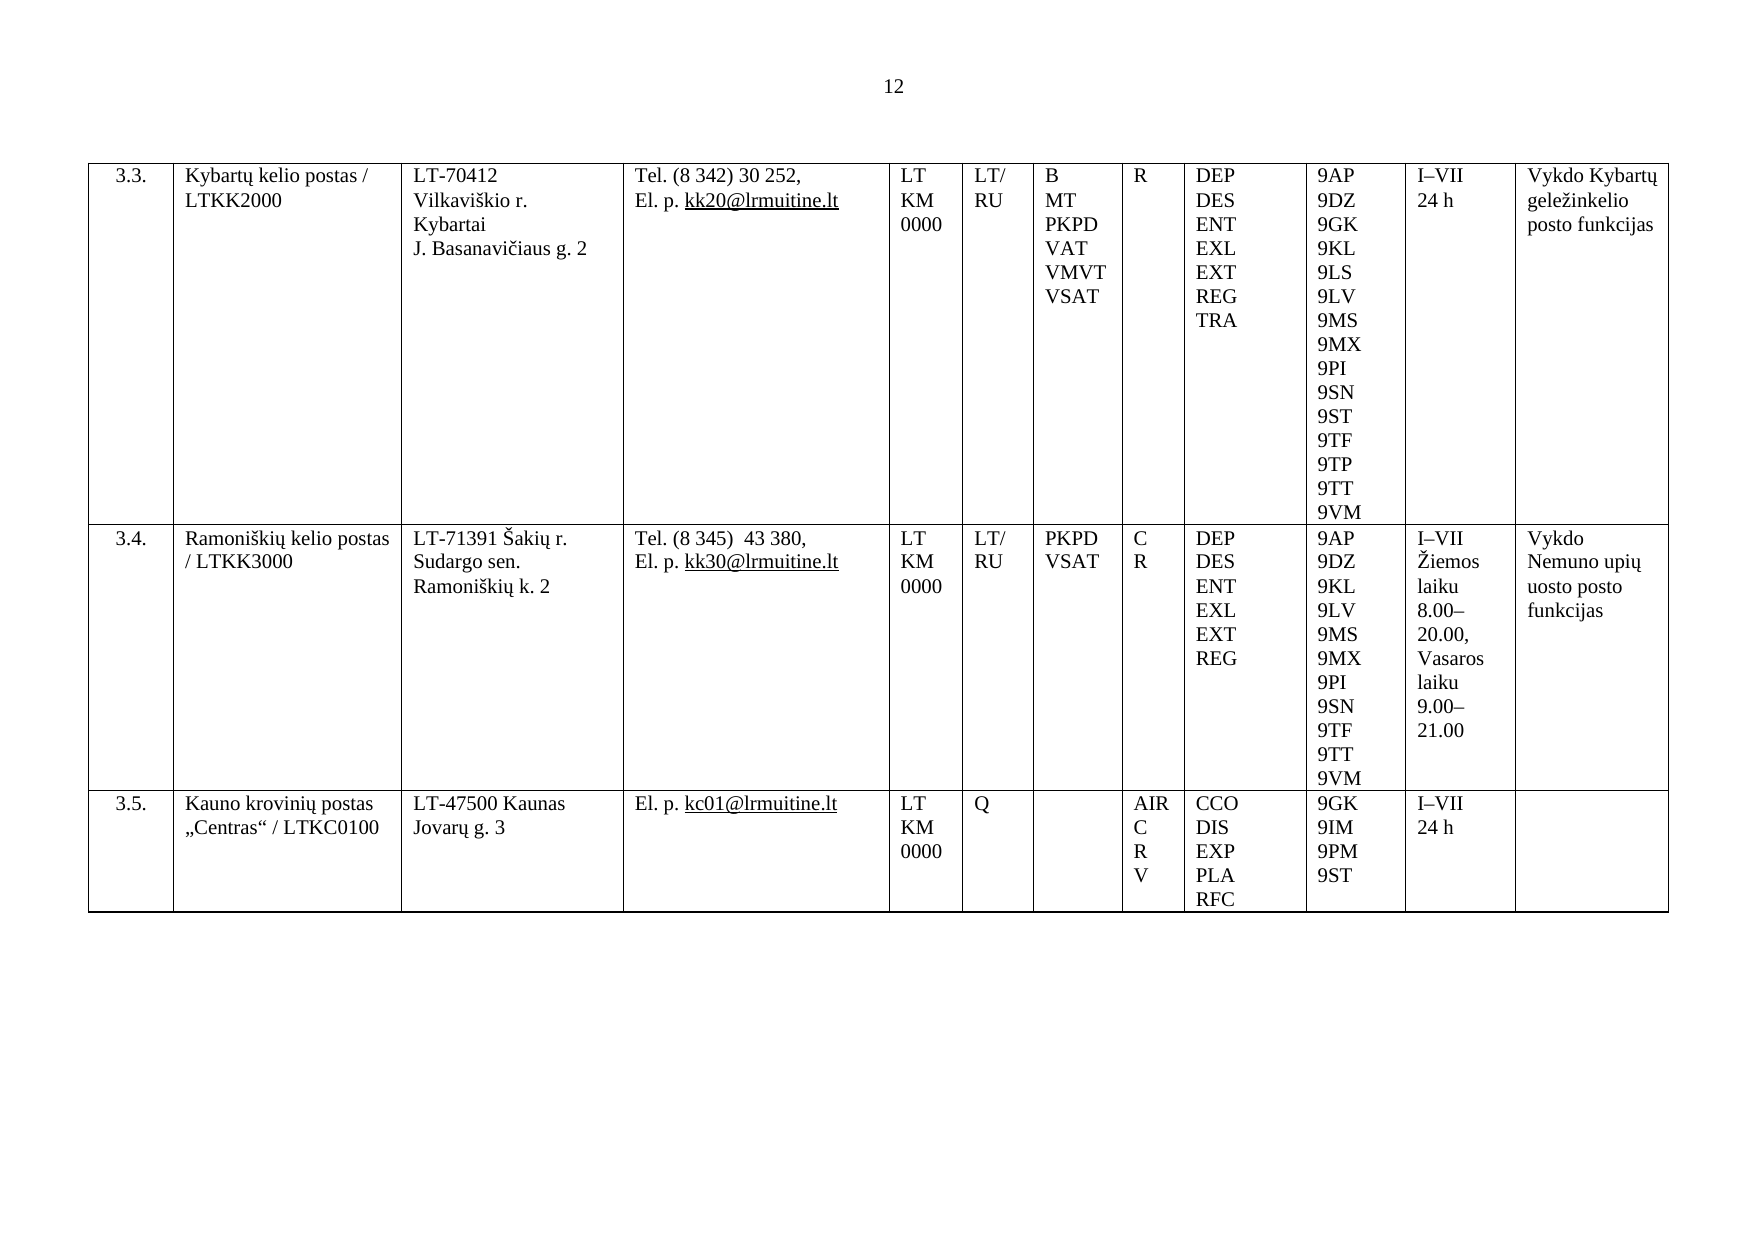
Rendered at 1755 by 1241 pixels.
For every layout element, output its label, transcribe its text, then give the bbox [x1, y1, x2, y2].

table_cell LT KM 0000 [890, 525, 962, 790]
table_cell Vykdo Kybartų geležinkelio posto funkcijas [1516, 164, 1668, 524]
table_cell 9AP 9DZ 9GK 9KL 9LS 9LV 9MS 9MX 9PI 9SN 9ST 9TF 9TP 9TT 9VM [1307, 164, 1405, 524]
table_cell R [1123, 164, 1184, 524]
table_cell I–VII 24 h [1406, 791, 1515, 911]
table_cell Kybartų kelio postas / LTKK2000 [174, 164, 401, 524]
table_cell 9AP 9DZ 9KL 9LV 9MS 9MX 9PI 9SN 9TF 9TT 9VM [1307, 525, 1405, 790]
table_cell 3.5. [89, 791, 173, 911]
table_cell Tel. (8 345) 43 380, El. p. kk30@lrmuitine.lt [624, 525, 889, 790]
table_cell [1516, 791, 1668, 911]
table_cell LT-70412 Vilkaviškio r. Kybartai J. Basanavičiaus g. 2 [402, 164, 623, 524]
table_cell DEP DES ENT EXL EXT REG TRA [1185, 164, 1306, 524]
table_cell [1034, 791, 1122, 911]
table_cell El. p. kc01@lrmuitine.lt [624, 791, 889, 911]
table_cell 3.4. [89, 525, 173, 790]
table_cell Kauno krovinių postas „Centras“ / LTKC0100 [174, 791, 401, 911]
table_cell DEP DES ENT EXL EXT REG [1185, 525, 1306, 790]
table_cell AIR C R V [1123, 791, 1184, 911]
table_cell LT-47500 Kaunas Jovarų g. 3 [402, 791, 623, 911]
table_cell Ramoniškių kelio postas / LTKK3000 [174, 525, 401, 790]
table_cell LT KM 0000 [890, 164, 962, 524]
table_cell Vykdo Nemuno upių uosto posto funkcijas [1516, 525, 1668, 790]
table_cell LT KM 0000 [890, 791, 962, 911]
table_cell Tel. (8 342) 30 252, El. p. kk20@lrmuitine.lt [624, 164, 889, 524]
table_cell 9GK 9IM 9PM 9ST [1307, 791, 1405, 911]
table_cell LT/ RU [963, 525, 1033, 790]
table_cell Q [963, 791, 1033, 911]
table_cell B MT PKPD VAT VMVT VSAT [1034, 164, 1122, 524]
table_cell I–VII 24 h [1406, 164, 1515, 524]
table_cell 3.3. [89, 164, 173, 524]
table_cell LT-71391 Šakių r. Sudargo sen. Ramoniškių k. 2 [402, 525, 623, 790]
table_cell LT/RU [963, 164, 1033, 524]
table_cell I–VII Žiemos laiku 8.00–20.00, Vasaros laiku 9.00–21.00 [1406, 525, 1515, 790]
table_cell CCO DIS EXP PLA RFC [1185, 791, 1306, 911]
table_cell C R [1123, 525, 1184, 790]
table_cell PKPD VSAT [1034, 525, 1122, 790]
